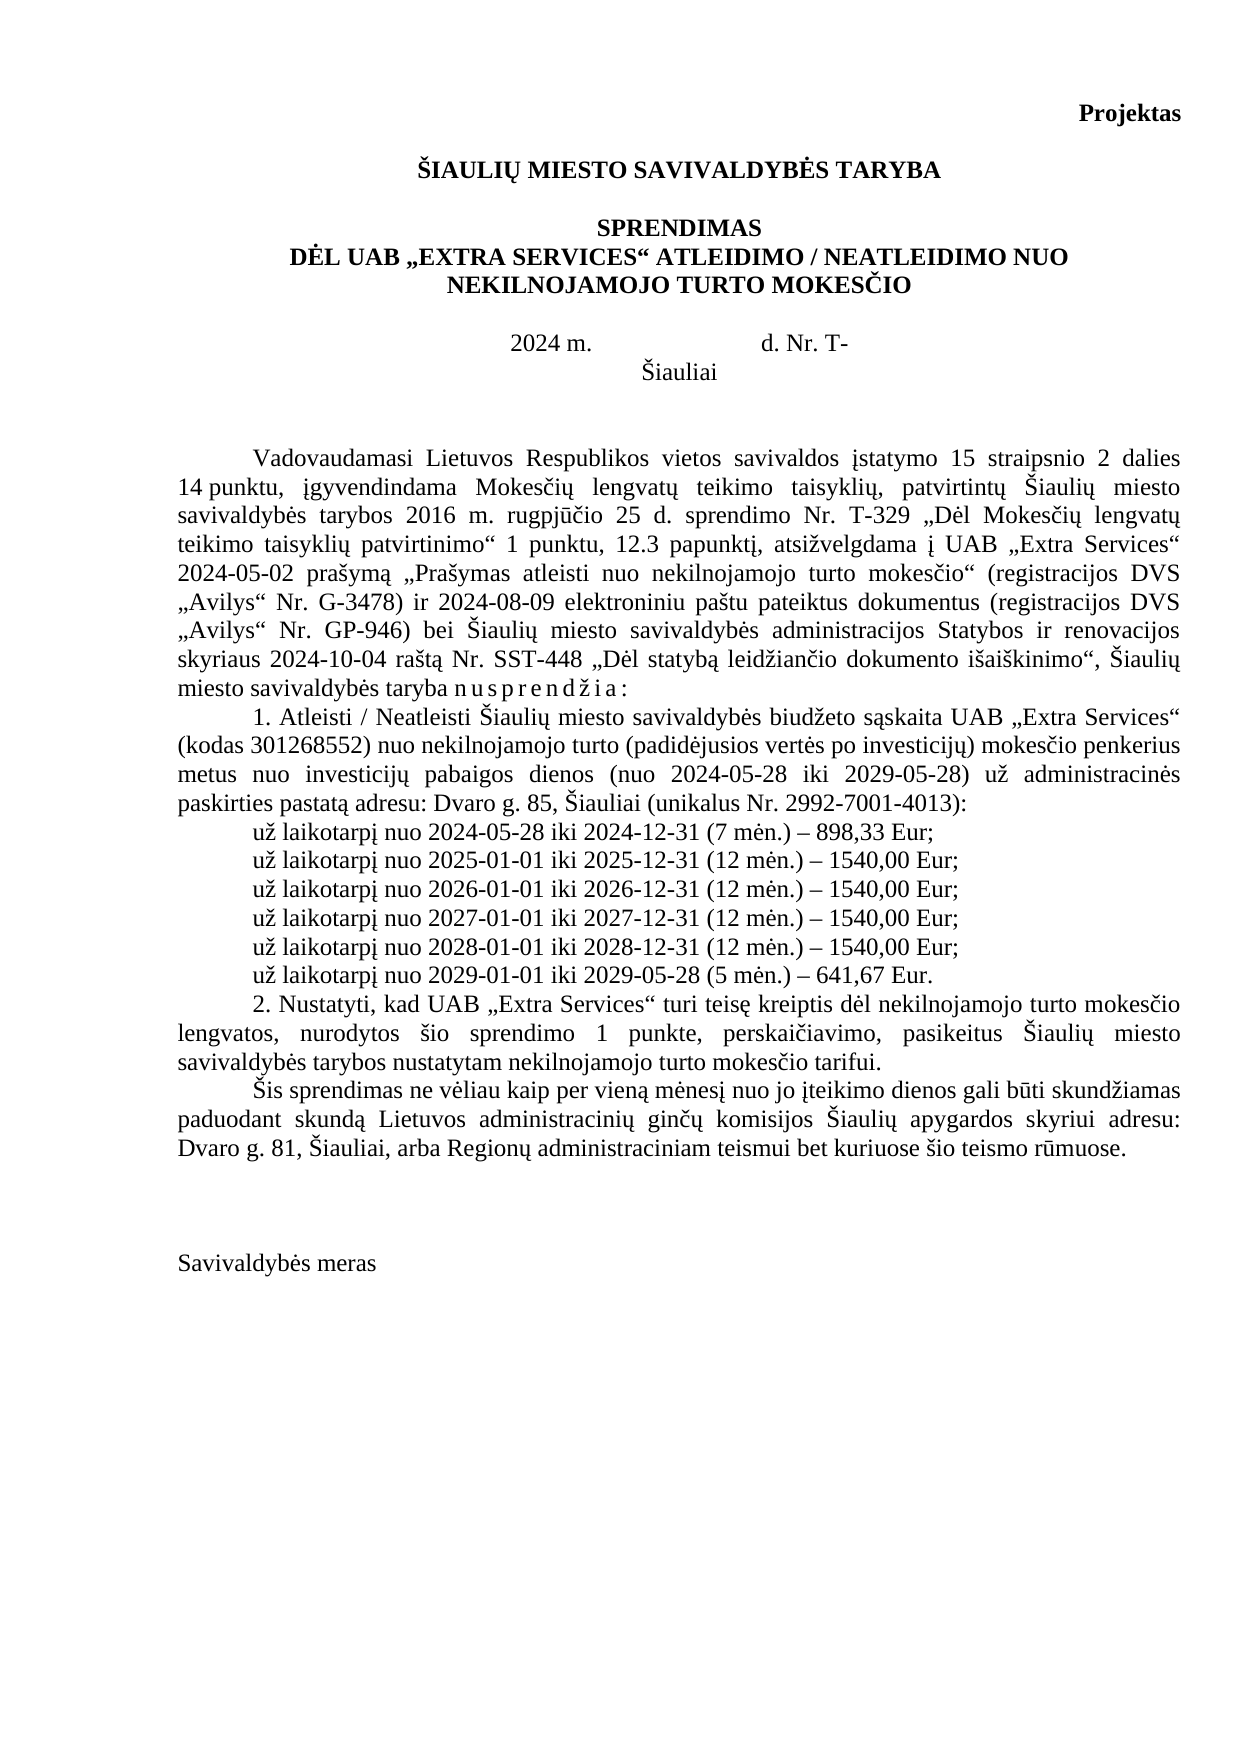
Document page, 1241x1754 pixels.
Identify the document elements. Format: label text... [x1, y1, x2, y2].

text Šiauliai [177, 357, 1181, 386]
text DĖL UAB „EXTRA SERVICES“ ATLEIDIMO / NEATLEIDIMO NUO NEKILNOJAMOJO TURTO MOKESČIO [177, 242, 1181, 299]
text už laikotarpį nuo 2026-01-01 iki 2026-12-31 (12 mėn.) – 1540,00 Eur; [177, 874, 1181, 903]
text 2024 m. d. Nr. T- [177, 328, 1181, 357]
text 1. Atleisti / Neatleisti Šiaulių miesto savivaldybės biudžeto sąskaita UAB „Extra Services“ (kodas 301268552) nuo nekilnojamojo turto (padidėjusios vertės po investicijų) mokesčio penkerius metus nuo investicijų pabaigos dienos (nuo 2024-05-28 iki 2029-05-28) už administracinės paskirties pastatą adresu: Dvaro g. 85, Šiauliai (unikalus Nr. 2992-7001-4013): [177, 702, 1181, 817]
text 2. Nustatyti, kad UAB „Extra Services“ turi teisę kreiptis dėl nekilnojamojo turto mokesčio lengvatos, nurodytos šio sprendimo 1 punkte, perskaičiavimo, pasikeitus Šiaulių miesto savivaldybės tarybos nustatytam nekilnojamojo turto mokesčio tarifui. [177, 989, 1181, 1076]
text už laikotarpį nuo 2028-01-01 iki 2028-12-31 (12 mėn.) – 1540,00 Eur; [177, 932, 1181, 961]
text SPRENDIMAS [177, 213, 1181, 242]
text Savivaldybės meras [177, 1248, 1181, 1277]
text ŠIAULIŲ MIESTO SAVIVALDYBĖS TARYBA [177, 156, 1181, 184]
text už laikotarpį nuo 2029-01-01 iki 2029-05-28 (5 mėn.) – 641,67 Eur. [177, 961, 1181, 989]
text Šis sprendimas ne vėliau kaip per vieną mėnesį nuo jo įteikimo dienos gali būti skundžiamas paduodant skundą Lietuvos administracinių ginčų komisijos Šiaulių apygardos skyriui adresu: Dvaro g. 81, Šiauliai, arba Regionų administraciniam teismui bet kuriuose šio teismo rūmuose. [177, 1076, 1181, 1162]
text už laikotarpį nuo 2024-05-28 iki 2024-12-31 (7 mėn.) – 898,33 Eur; [177, 817, 1181, 846]
text už laikotarpį nuo 2025-01-01 iki 2025-12-31 (12 mėn.) – 1540,00 Eur; [177, 846, 1181, 874]
text Vadovaudamasi Lietuvos Respublikos vietos savivaldos įstatymo 15 straipsnio 2 dalies 14 punktu, įgyvendindama Mokesčių lengvatų teikimo taisyklių, patvirtintų Šiaulių miesto savivaldybės tarybos 2016 m. rugpjūčio 25 d. sprendimo Nr. T-329 „Dėl Mokesčių lengvatų teikimo taisyklių patvirtinimo“ 1 punktu, 12.3 papunktį, atsižvelgdama į UAB „Extra Services“ 2024-05-02 prašymą „Prašymas atleisti nuo nekilnojamojo turto mokesčio“ (registracijos DVS „Avilys“ Nr. G-3478) ir 2024-08-09 elektroniniu paštu pateiktus dokumentus (registracijos DVS „Avilys“ Nr. GP-946) bei Šiaulių miesto savivaldybės administracijos Statybos ir renovacijos skyriaus 2024-10-04 raštą Nr. SST-448 „Dėl statybą leidžiančio dokumento išaiškinimo“, Šiaulių miesto savivaldybės taryba nusprendžia: [177, 443, 1181, 702]
text už laikotarpį nuo 2027-01-01 iki 2027-12-31 (12 mėn.) – 1540,00 Eur; [177, 903, 1181, 932]
